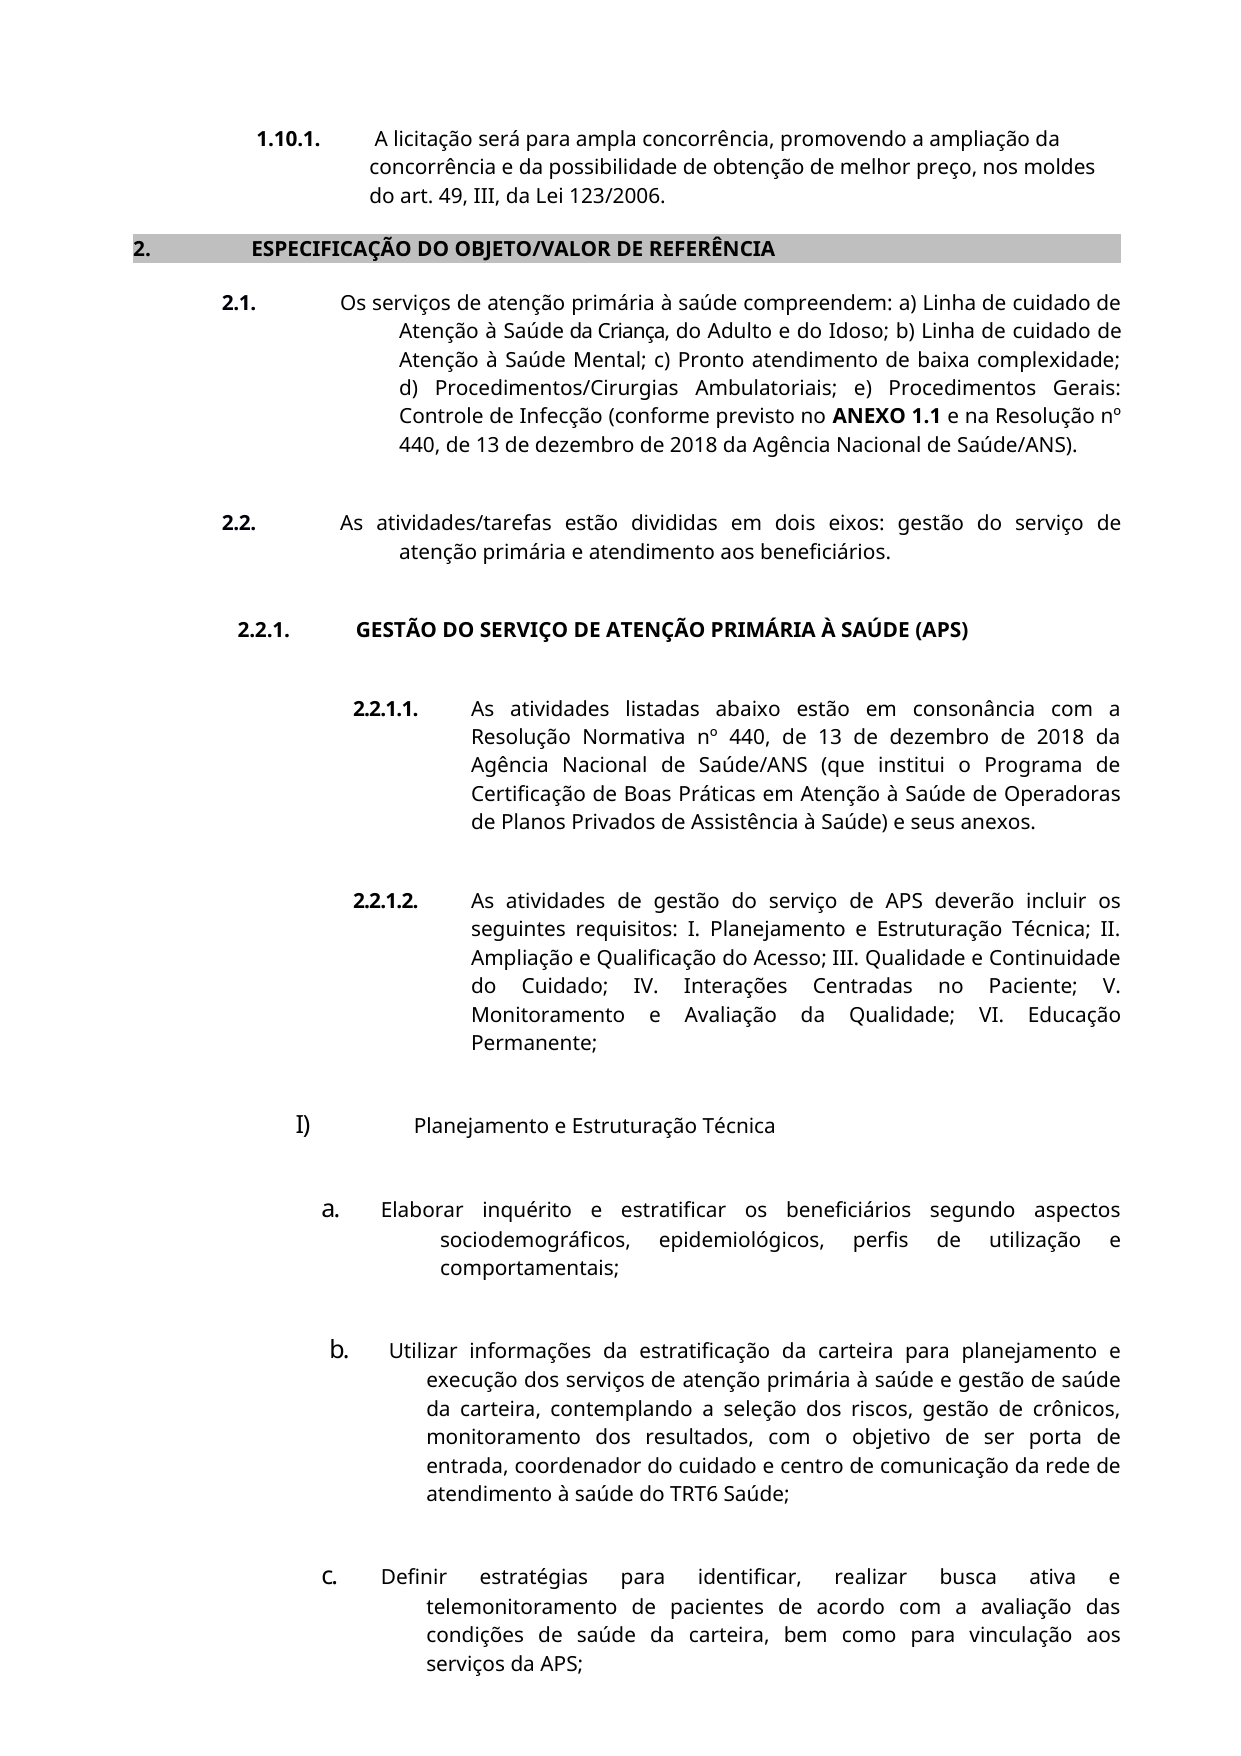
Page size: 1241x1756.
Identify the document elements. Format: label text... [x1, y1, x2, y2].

list Elaborar inquérito e estratificar os beneficiários segundo aspectos sociodemográficos, epidemiológicos, perfis de utilização e comportamentais; [321, 1191, 1121, 1282]
list ESPECIFICAÇÃO DO OBJETO/VALOR DE REFERÊNCIA [133, 234, 1121, 263]
list Definir estratégias para identificar, realizar busca ativa e telemonitoramento de pacientes de acordo com a avaliação das condições de saúde da carteira, bem como para vinculação aos serviços da APS; [321, 1558, 1121, 1677]
list As atividades de gestão do serviço de APS deverão incluir os seguintes requisitos: I. Planejamento e Estruturação Técnica; II. Ampliação e Qualificação do Acesso; III. Qualidade e Continuidade do Cuidado; IV. Interações Centradas no Paciente; V. Monitoramento e Avaliação da Qualidade; VI. Educação Permanente; [353, 886, 1121, 1057]
list GESTÃO DO SERVIÇO DE ATENÇÃO PRIMÁRIA À SAÚDE (APS) [237, 615, 1121, 644]
list Utilizar informações da estratificação da carteira para planejamento e execução dos serviços de atenção primária à saúde e gestão de saúde da carteira, contemplando a seleção dos riscos, gestão de crônicos, monitoramento dos resultados, com o objetivo de ser porta de entrada, coordenador do cuidado e centro de comunicação da rede de atendimento à saúde do TRT6 Saúde; [329, 1332, 1121, 1508]
list As atividades listadas abaixo estão em consonância com a Resolução Normativa nº 440, de 13 de dezembro de 2018 da Agência Nacional de Saúde/ANS (que institui o Programa de Certificação de Boas Práticas em Atenção à Saúde de Operadoras de Planos Privados de Assistência à Saúde) e seus anexos. [353, 694, 1121, 836]
list As atividades/tarefas estão divididas em dois eixos: gestão do serviço de atenção primária e atendimento aos beneficiários. [222, 508, 1121, 565]
list Planejamento e Estruturação Técnica [295, 1107, 1121, 1141]
list A licitação será para ampla concorrência, promovendo a ampliação da concorrência e da possibilidade de obtenção de melhor preço, nos moldes do art. 49, III, da Lei 123/2006. [251, 124, 1121, 209]
list Os serviços de atenção primária à saúde compreendem: a) Linha de cuidado de Atenção à Saúde da Criança, do Adulto e do Idoso; b) Linha de cuidado de Atenção à Saúde Mental; c) Pronto atendimento de baixa complexidade; d) Procedimentos/Cirurgias Ambulatoriais; e) Procedimentos Gerais: Controle de Infecção (conforme previsto no ANEXO 1.1 e na Resolução nº 440, de 13 de dezembro de 2018 da Agência Nacional de Saúde/ANS). [222, 288, 1121, 458]
